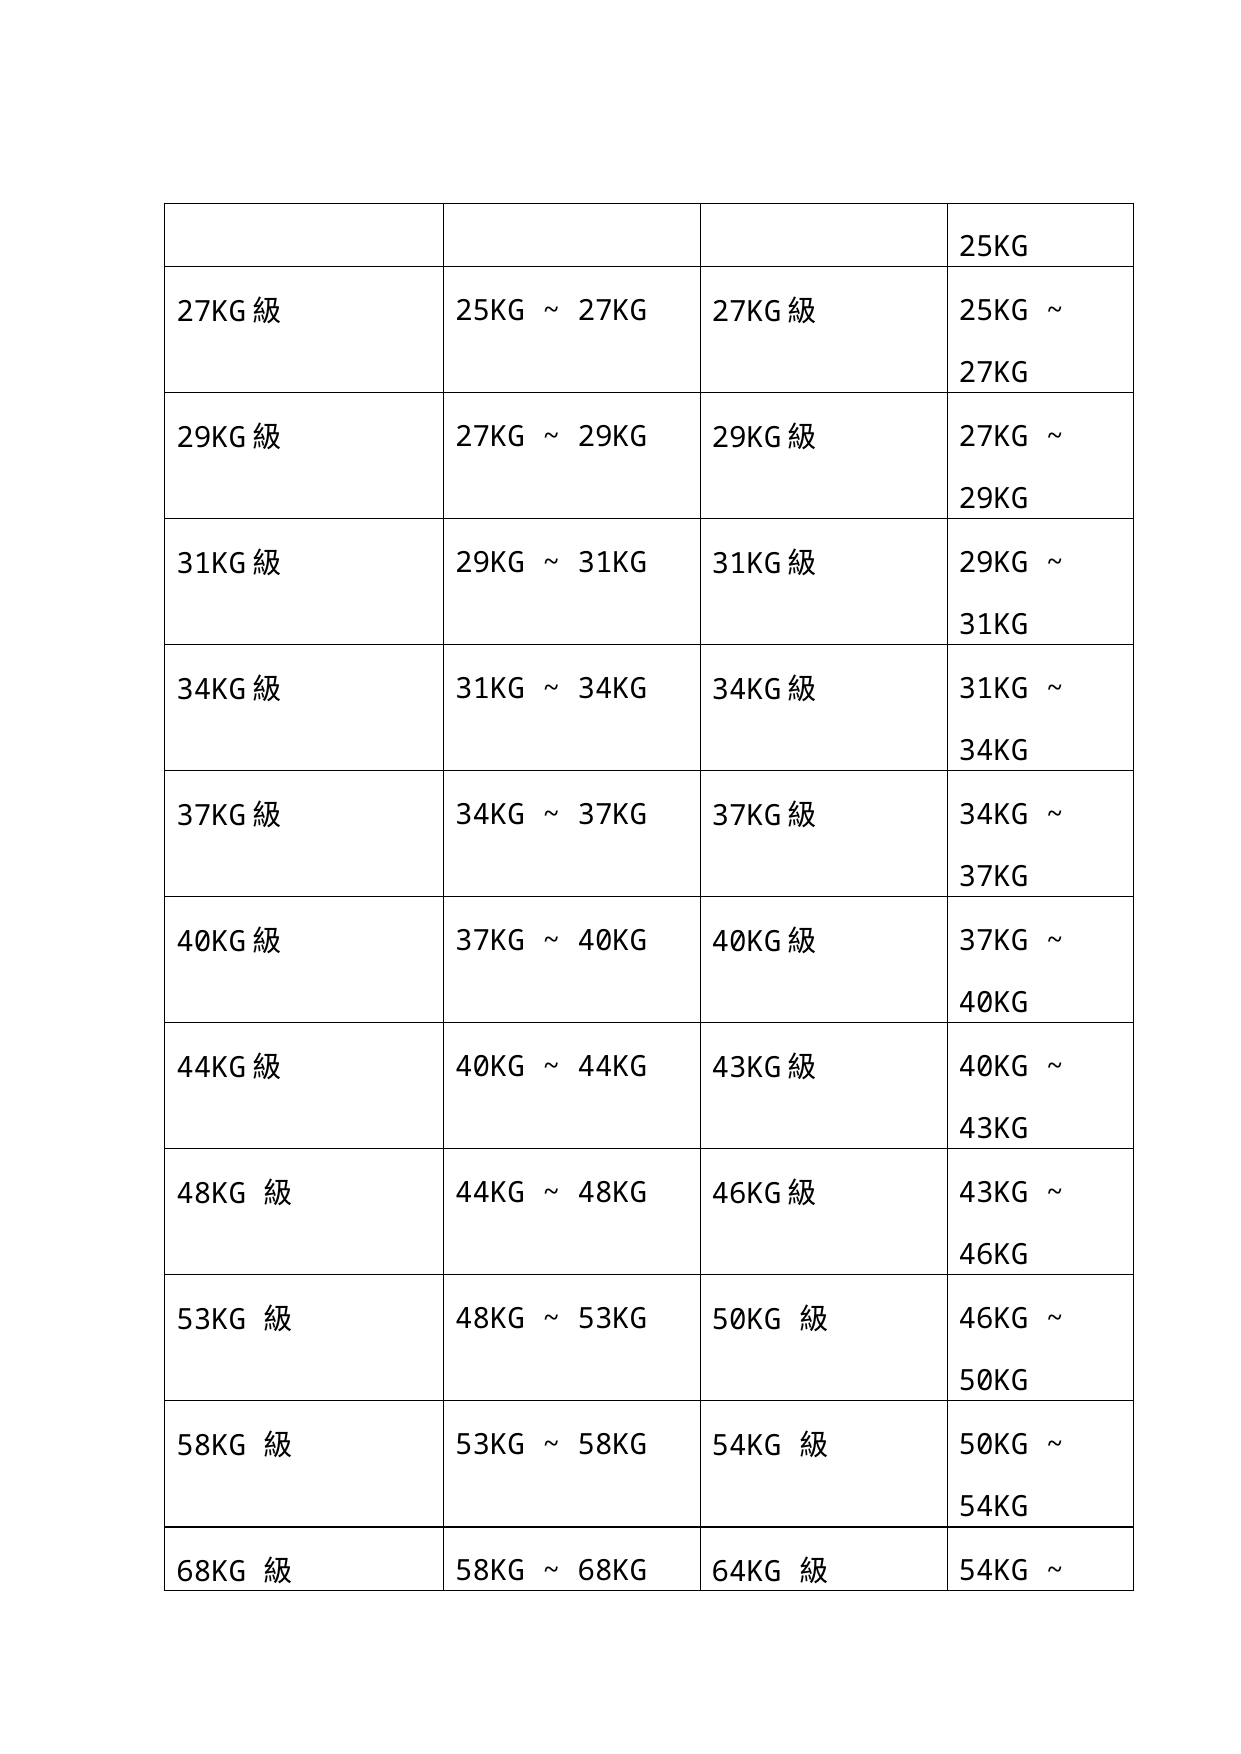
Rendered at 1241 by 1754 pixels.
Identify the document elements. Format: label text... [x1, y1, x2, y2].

table_cell 44KG ~ 48KG [444, 1149, 700, 1274]
table_cell 27KG級 [165, 267, 443, 392]
table_cell [159, 1400, 164, 1526]
table_cell 31KG ~ 34KG [948, 645, 1133, 770]
table_cell 31KG ~ 34KG [444, 645, 700, 770]
table_cell [159, 770, 164, 896]
table_cell 48KG 級 [165, 1149, 443, 1274]
table_cell 64KG 級 [701, 1528, 947, 1590]
table_cell 29KG ~ 31KG [948, 519, 1133, 644]
table_cell 34KG ~ 37KG [444, 771, 700, 896]
table_cell 37KG ~ 40KG [948, 897, 1133, 1022]
table_cell [159, 518, 164, 644]
table_cell 46KG級 [701, 1149, 947, 1274]
table_cell 43KG ~ 46KG [948, 1149, 1133, 1274]
table_cell 48KG ~ 53KG [444, 1275, 700, 1400]
table_cell [444, 204, 700, 266]
table_cell 37KG ~ 40KG [444, 897, 700, 1022]
table_cell 25KG ~ 27KG [444, 267, 700, 392]
table_cell 54KG 級 [701, 1401, 947, 1526]
table_cell 58KG 級 [165, 1401, 443, 1526]
table_cell [159, 1022, 164, 1148]
table_cell [159, 266, 164, 392]
table_cell 27KG ~ 29KG [948, 393, 1133, 518]
table_cell 43KG級 [701, 1023, 947, 1148]
table_cell [159, 1526, 164, 1590]
table_cell 27KG ~ 29KG [444, 393, 700, 518]
table_cell 34KG ~ 37KG [948, 771, 1133, 896]
table_cell 29KG ~ 31KG [444, 519, 700, 644]
table_cell 44KG級 [165, 1023, 443, 1148]
table_cell 37KG級 [701, 771, 947, 896]
table_cell 40KG ~ 43KG [948, 1023, 1133, 1148]
table_cell [701, 204, 947, 266]
table_cell 27KG級 [701, 267, 947, 392]
table_cell [159, 392, 164, 518]
table_cell 58KG ~ 68KG [444, 1528, 700, 1590]
table_cell 29KG級 [165, 393, 443, 518]
table_cell 29KG級 [701, 393, 947, 518]
table_cell 46KG ~ 50KG [948, 1275, 1133, 1400]
table_cell 31KG級 [165, 519, 443, 644]
table_cell 31KG級 [701, 519, 947, 644]
table_cell [165, 204, 443, 266]
table_cell 54KG ~ [948, 1528, 1133, 1590]
table_cell 34KG級 [165, 645, 443, 770]
table_cell 53KG 級 [165, 1275, 443, 1400]
table_cell 50KG ~ 54KG [948, 1401, 1133, 1526]
table_cell 68KG 級 [165, 1528, 443, 1590]
table_cell 25KG ~ 27KG [948, 267, 1133, 392]
table_cell 50KG 級 [701, 1275, 947, 1400]
table_cell [159, 896, 164, 1022]
table_cell 40KG ~ 44KG [444, 1023, 700, 1148]
table_cell [159, 203, 164, 266]
table_cell 40KG級 [701, 897, 947, 1022]
table_cell [159, 1148, 164, 1274]
table_cell 25KG [948, 204, 1133, 266]
table_cell [159, 644, 164, 770]
table_cell 40KG級 [165, 897, 443, 1022]
table_cell 34KG級 [701, 645, 947, 770]
table_cell [159, 1274, 164, 1400]
table_cell 37KG級 [165, 771, 443, 896]
table_cell 53KG ~ 58KG [444, 1401, 700, 1526]
